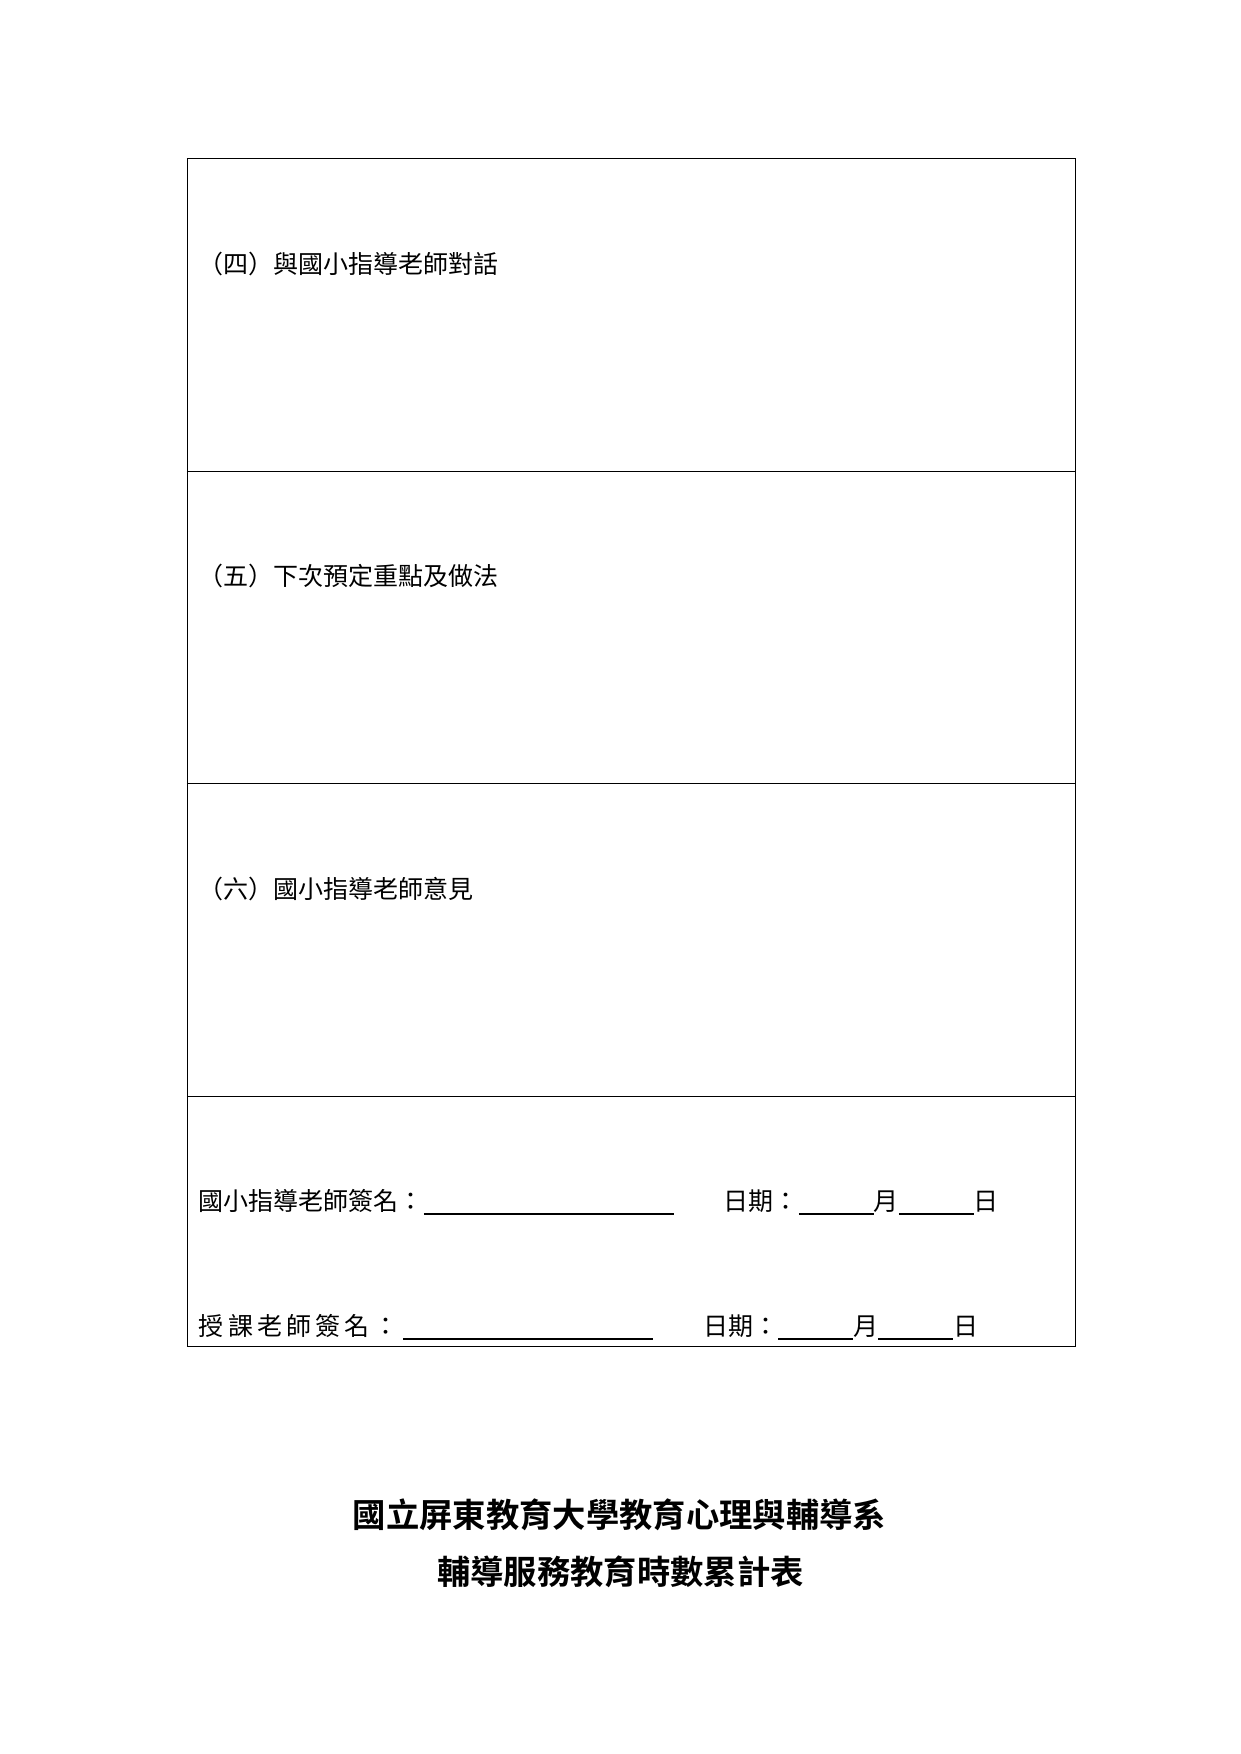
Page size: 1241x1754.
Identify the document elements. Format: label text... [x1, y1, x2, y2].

table_cell （五）下次預定重點及做法 [188, 472, 1075, 783]
text 國立屏東教育大學教育心理與輔導系 [150, 1471, 1055, 1533]
table_cell 國小指導老師簽名： 日期： 月 日 授課老師簽名： 日期： 月 日 [188, 1097, 1075, 1346]
table_cell （四）與國小指導老師對話 [188, 159, 1075, 471]
table_cell （六）國小指導老師意見 [188, 784, 1075, 1096]
text 輔導服務教育時數累計表 [187, 1546, 1053, 1594]
